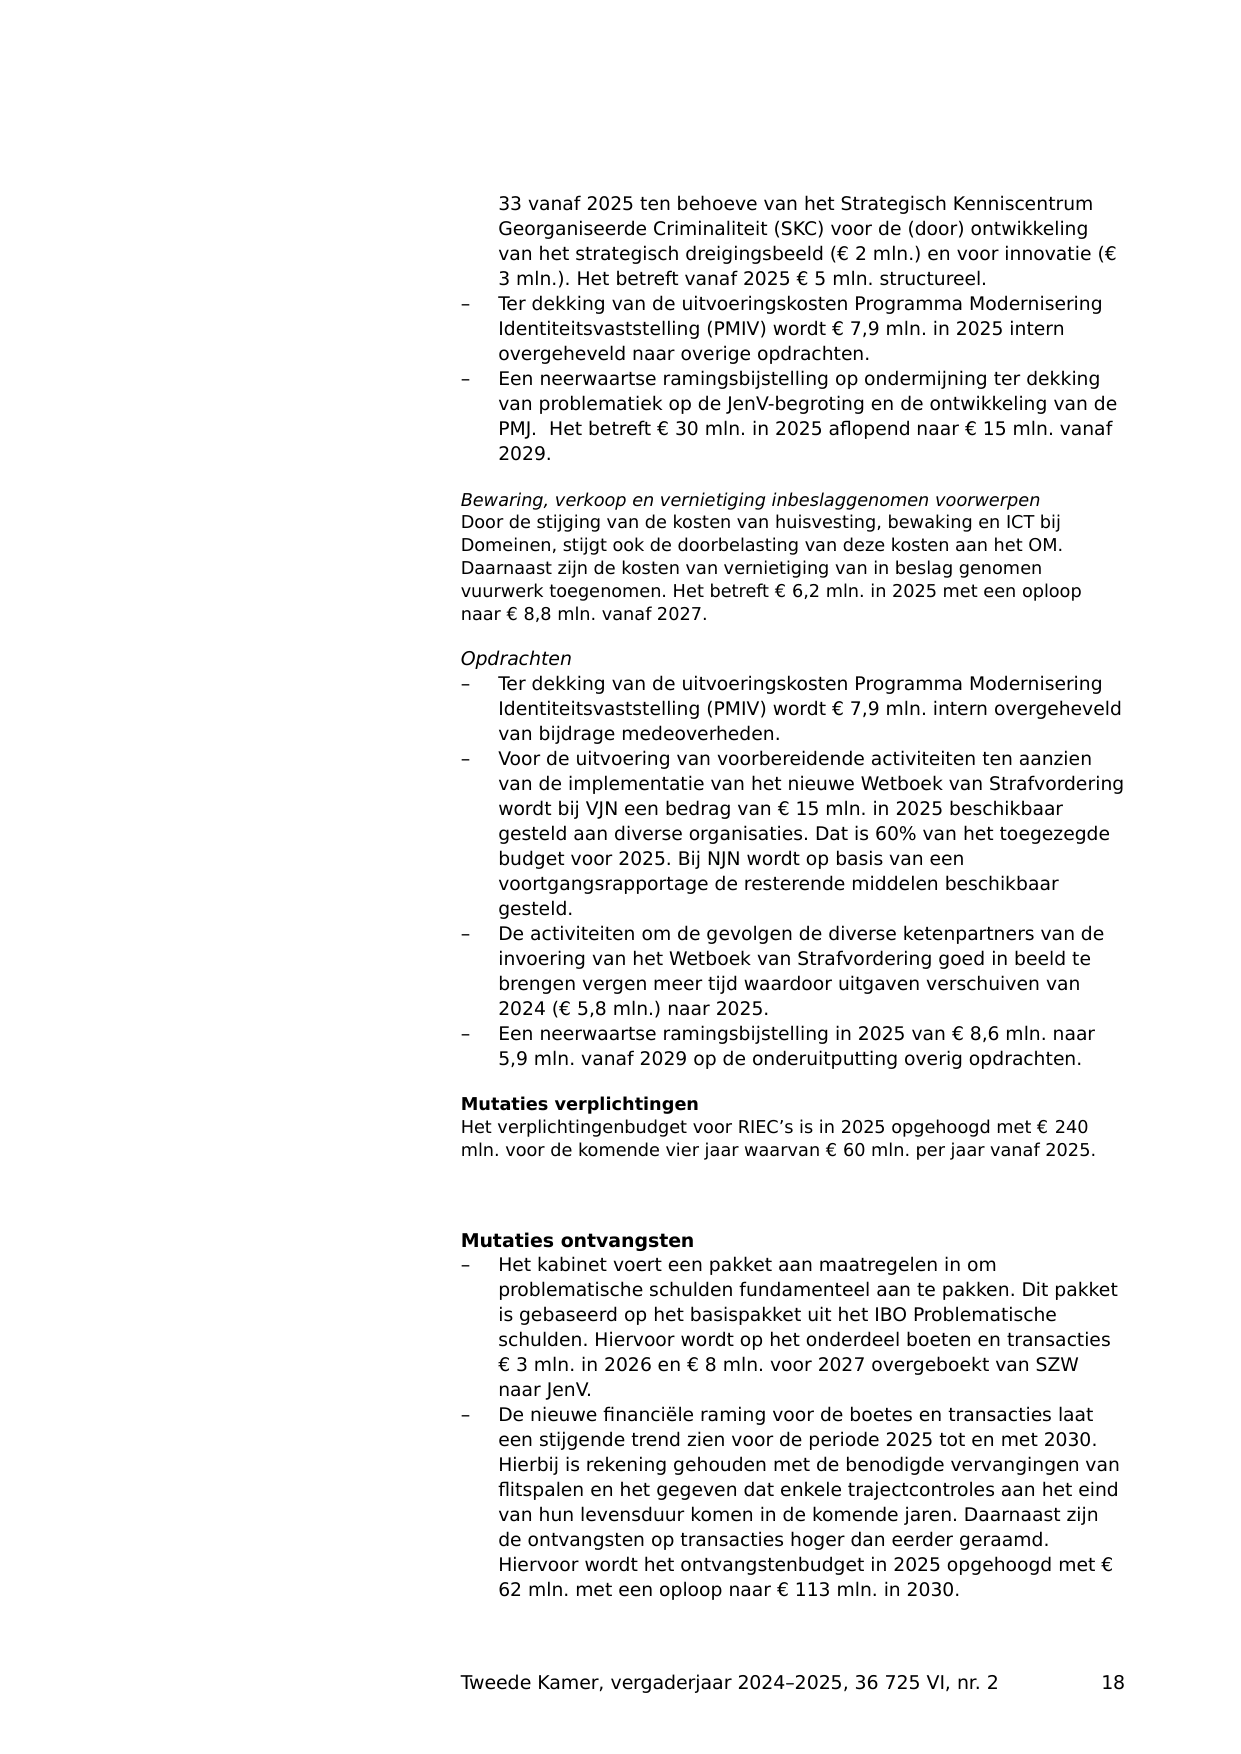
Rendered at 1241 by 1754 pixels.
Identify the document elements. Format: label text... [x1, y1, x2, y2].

text Bewaring, verkoop en vernietiging inbeslaggenomen voorwerpen Door de stijging van de kosten van huisvesting, bewaking en ICT bij Domeinen, stijgt ook de doorbelasting van deze kosten aan het OM. Daarnaast zijn de kosten van vernietiging van in beslag genomen vuurwerk toegenomen. Het betreft € 6,2 mln. in 2025 met een oploop naar € 8,8 mln. vanaf 2027. [461, 488, 1125, 625]
list 33 vanaf 2025 ten behoeve van het Strategisch Kenniscentrum Georganiseerde Criminaliteit (SKC) voor de (door) ontwikkeling van het strategisch dreigingsbeeld (€ 2 mln.) en voor innovatie (€ 3 mln.). Het betreft vanaf 2025 € 5 mln. structureel. [461, 191, 1125, 291]
text Opdrachten [461, 648, 1125, 670]
text Mutaties ontvangsten [461, 1229, 1125, 1252]
list Het kabinet voert een pakket aan maatregelen in om problematische schulden fundamenteel aan te pakken. Dit pakket is gebaseerd op het basispakket uit het IBO Problematische schulden. Hiervoor wordt op het onderdeel boeten en transacties € 3 mln. in 2026 en € 8 mln. voor 2027 overgeboekt van SZW naar JenV. [461, 1252, 1125, 1402]
list Ter dekking van de uitvoeringskosten Programma Modernisering Identiteitsvaststelling (PMIV) wordt € 7,9 mln. in 2025 intern overgeheveld naar overige opdrachten. [461, 291, 1125, 366]
list De activiteiten om de gevolgen de diverse ketenpartners van de invoering van het Wetboek van Strafvordering goed in beeld te brengen vergen meer tijd waardoor uitgaven verschuiven van 2024 (€ 5,8 mln.) naar 2025. [461, 920, 1125, 1020]
list De nieuwe financiële raming voor de boetes en transacties laat een stijgende trend zien voor de periode 2025 tot en met 2030. Hierbij is rekening gehouden met de benodigde vervangingen van flitspalen en het gegeven dat enkele trajectcontroles aan het eind van hun levensduur komen in de komende jaren. Daarnaast zijn de ontvangsten op transacties hoger dan eerder geraamd. Hiervoor wordt het ontvangstenbudget in 2025 opgehoogd met € 62 mln. met een oploop naar € 113 mln. in 2030. [461, 1402, 1125, 1602]
list Voor de uitvoering van voorbereidende activiteiten ten aanzien van de implementatie van het nieuwe Wetboek van Strafvordering wordt bij VJN een bedrag van € 15 mln. in 2025 beschikbaar gesteld aan diverse organisaties. Dat is 60% van het toegezegde budget voor 2025. Bij NJN wordt op basis van een voortgangsrapportage de resterende middelen beschikbaar gesteld. [461, 745, 1125, 920]
list Een neerwaartse ramingsbijstelling in 2025 van € 8,6 mln. naar 5,9 mln. vanaf 2029 op de onderuitputting overig opdrachten. [461, 1020, 1125, 1070]
list Een neerwaartse ramingsbijstelling op ondermijning ter dekking van problematiek op de JenV-begroting en de ontwikkeling van de PMJ. Het betreft € 30 mln. in 2025 aflopend naar € 15 mln. vanaf 2029. [461, 366, 1125, 466]
list Ter dekking van de uitvoeringskosten Programma Modernisering Identiteitsvaststelling (PMIV) wordt € 7,9 mln. intern overgeheveld van bijdrage medeoverheden. [461, 670, 1125, 745]
text Mutaties verplichtingen Het verplichtingenbudget voor RIEC’s is in 2025 opgehoogd met € 240 mln. voor de komende vier jaar waarvan € 60 mln. per jaar vanaf 2025. [461, 1092, 1125, 1207]
